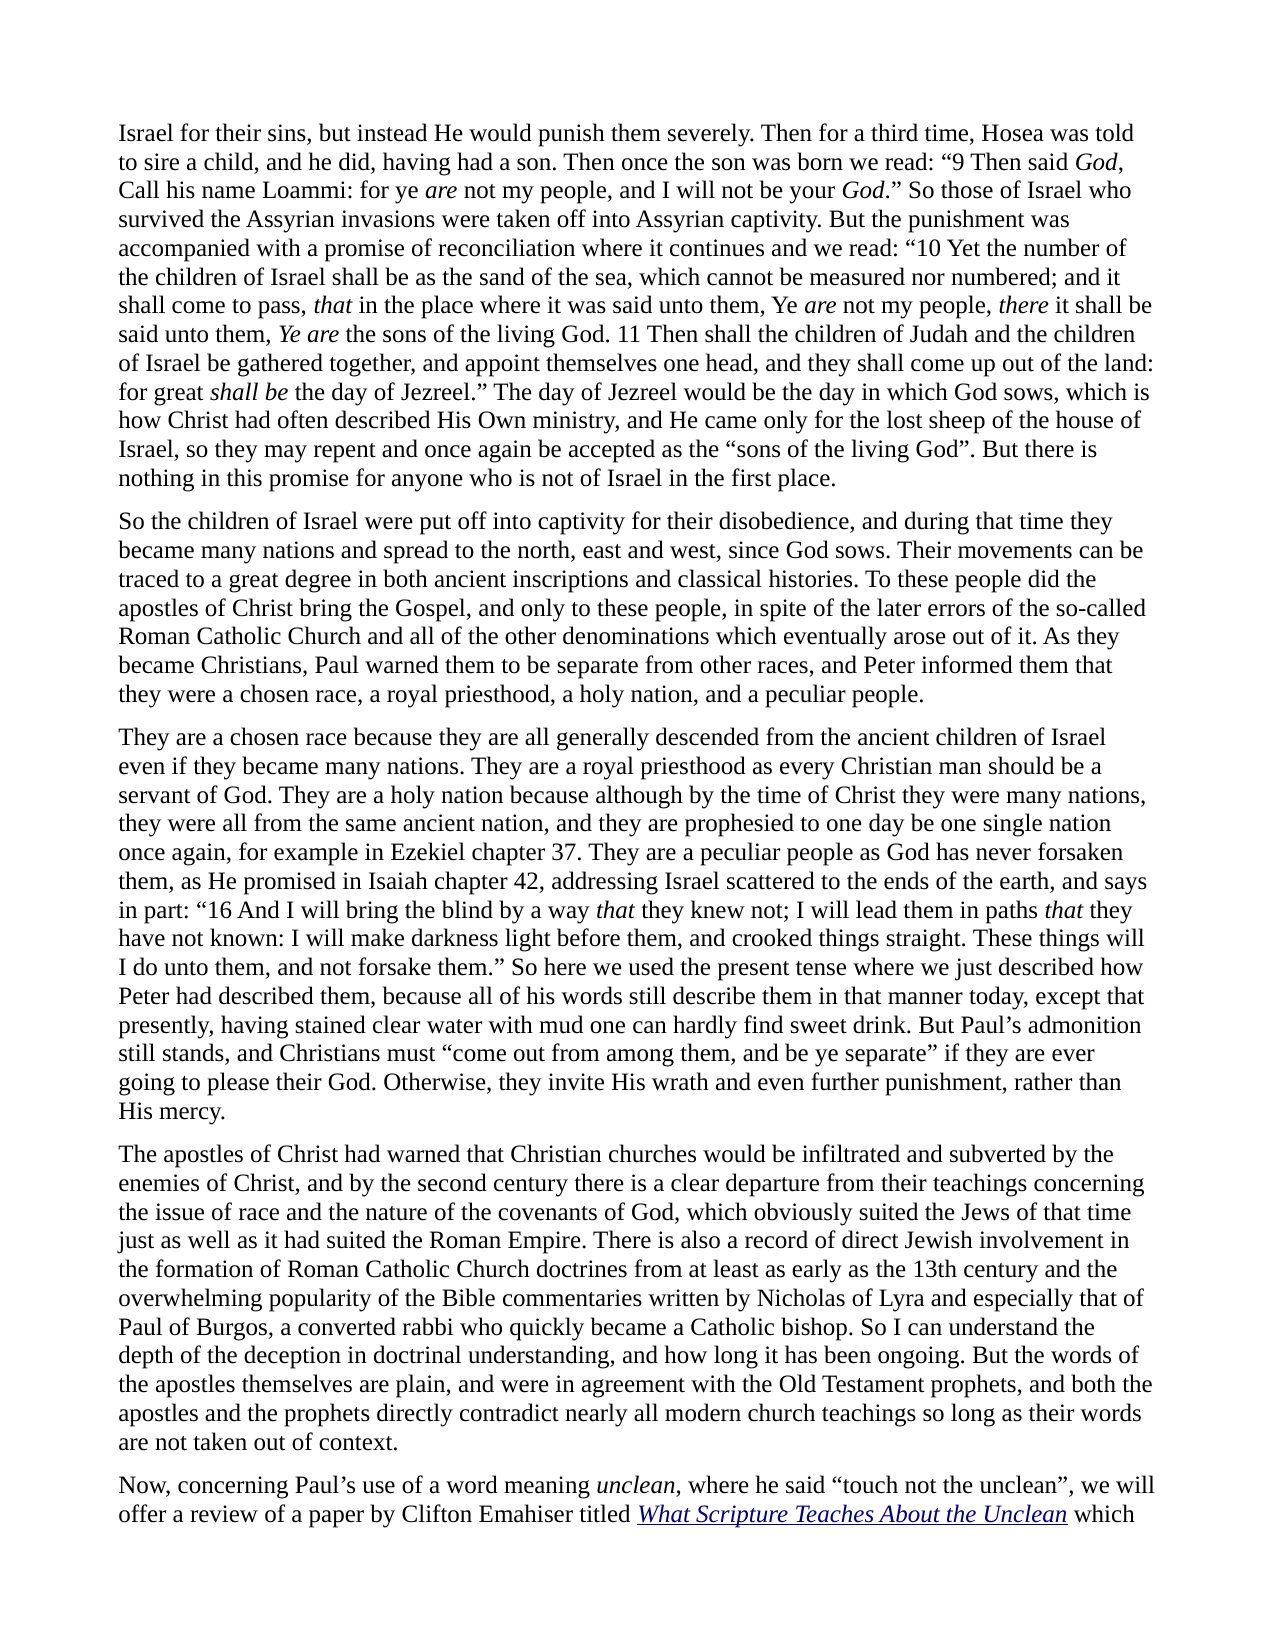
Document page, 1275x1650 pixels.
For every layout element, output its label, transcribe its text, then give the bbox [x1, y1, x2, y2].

text The apostles of Christ had warned that Christian churches would be infiltrated and subverted by the enemies of Christ, and by the second century there is a clear departure from their teachings concerning the issue of race and the nature of the covenants of God, which obviously suited the Jews of that time just as well as it had suited the Roman Empire. There is also a record of direct Jewish involvement in the formation of Roman Catholic Church doctrines from at least as early as the 13th century and the overwhelming popularity of the Bible commentaries written by Nicholas of Lyra and especially that of Paul of Burgos, a converted rabbi who quickly became a Catholic bishop. So I can understand the depth of the deception in doctrinal understanding, and how long it has been ongoing. But the words of the apostles themselves are plain, and were in agreement with the Old Testament prophets, and both the apostles and the prophets directly contradict nearly all modern church teachings so long as their words are not taken out of context. [118, 1139, 1157, 1456]
text Israel for their sins, but instead He would punish them severely. Then for a third time, Hosea was told to sire a child, and he did, having had a son. Then once the son was born we read: “9 Then said God, Call his name Loammi: for ye are not my people, and I will not be your God.” So those of Israel who survived the Assyrian invasions were taken off into Assyrian captivity. But the punishment was accompanied with a promise of reconciliation where it continues and we read: “10 Yet the number of the children of Israel shall be as the sand of the sea, which cannot be measured nor numbered; and it shall come to pass, that in the place where it was said unto them, Ye are not my people, there it shall be said unto them, Ye are the sons of the living God. 11 Then shall the children of Judah and the children of Israel be gathered together, and appoint themselves one head, and they shall come up out of the land: for great shall be the day of Jezreel.” The day of Jezreel would be the day in which God sows, which is how Christ had often described His Own ministry, and He came only for the lost sheep of the house of Israel, so they may repent and once again be accepted as the “sons of the living God”. But there is nothing in this promise for anyone who is not of Israel in the first place. [118, 118, 1157, 492]
text Now, concerning Paul’s use of a word meaning unclean, where he said “touch not the unclean”, we will offer a review of a paper by Clifton Emahiser titled What Scripture Teaches About the Unclean which [118, 1470, 1157, 1528]
text So the children of Israel were put off into captivity for their disobedience, and during that time they became many nations and spread to the north, east and west, since God sows. Their movements can be traced to a great degree in both ancient inscriptions and classical histories. To these people did the apostles of Christ bring the Gospel, and only to these people, in spite of the later errors of the so-called Roman Catholic Church and all of the other denominations which eventually arose out of it. As they became Christians, Paul warned them to be separate from other races, and Peter informed them that they were a chosen race, a royal priesthood, a holy nation, and a peculiar people. [118, 506, 1157, 708]
text They are a chosen race because they are all generally descended from the ancient children of Israel even if they became many nations. They are a royal priesthood as every Christian man should be a servant of God. They are a holy nation because although by the time of Christ they were many nations, they were all from the same ancient nation, and they are prophesied to one day be one single nation once again, for example in Ezekiel chapter 37. They are a peculiar people as God has never forsaken them, as He promised in Isaiah chapter 42, addressing Israel scattered to the ends of the earth, and says in part: “16 And I will bring the blind by a way that they knew not; I will lead them in paths that they have not known: I will make darkness light before them, and crooked things straight. These things will I do unto them, and not forsake them.” So here we used the present tense where we just described how Peter had described them, because all of his words still describe them in that manner today, except that presently, having stained clear water with mud one can hardly find sweet drink. But Paul’s admonition still stands, and Christians must “come out from among them, and be ye separate” if they are ever going to please their God. Otherwise, they invite His wrath and even further punishment, rather than His mercy. [118, 722, 1157, 1125]
